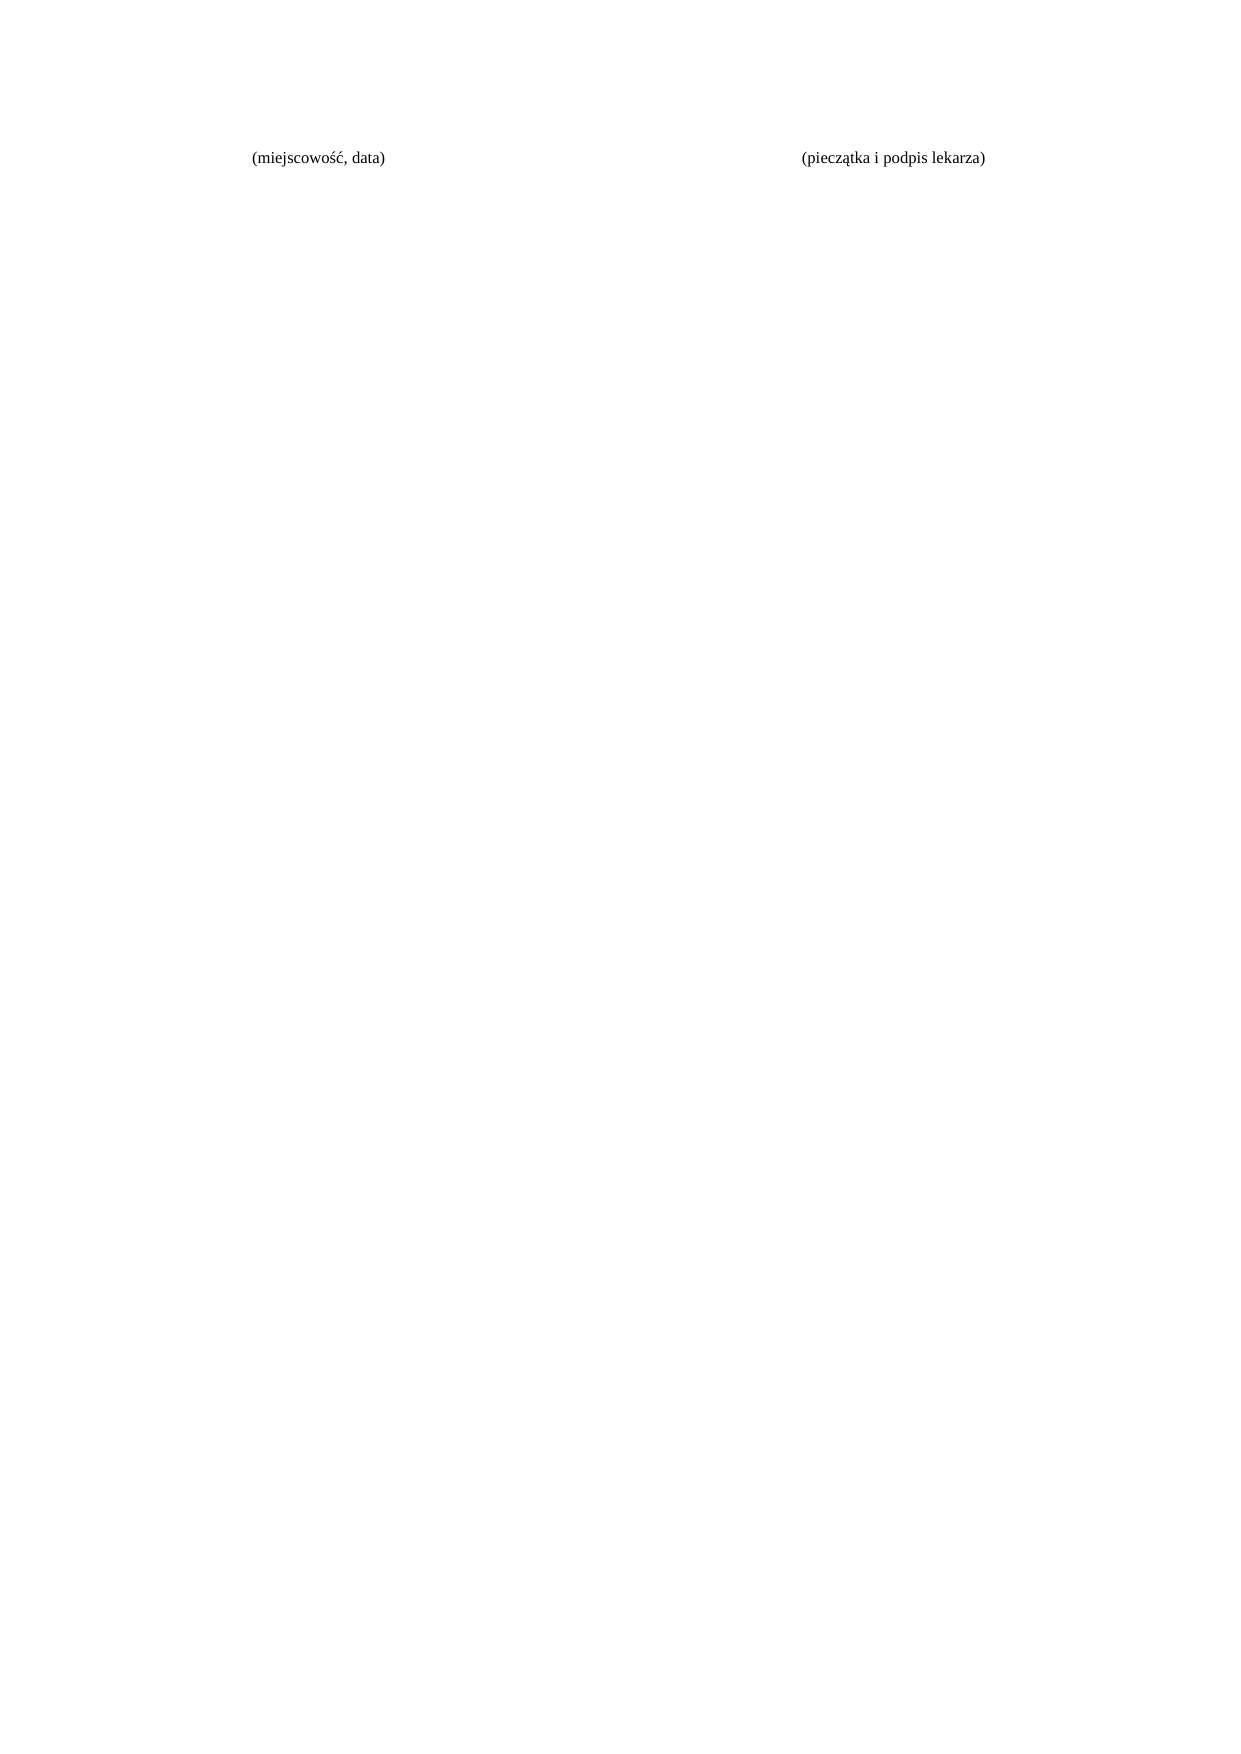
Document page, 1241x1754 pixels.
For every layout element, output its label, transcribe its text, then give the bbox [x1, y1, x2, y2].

text (miejscowość, data) (pieczątka i podpis lekarza) [223, 148, 1093, 167]
